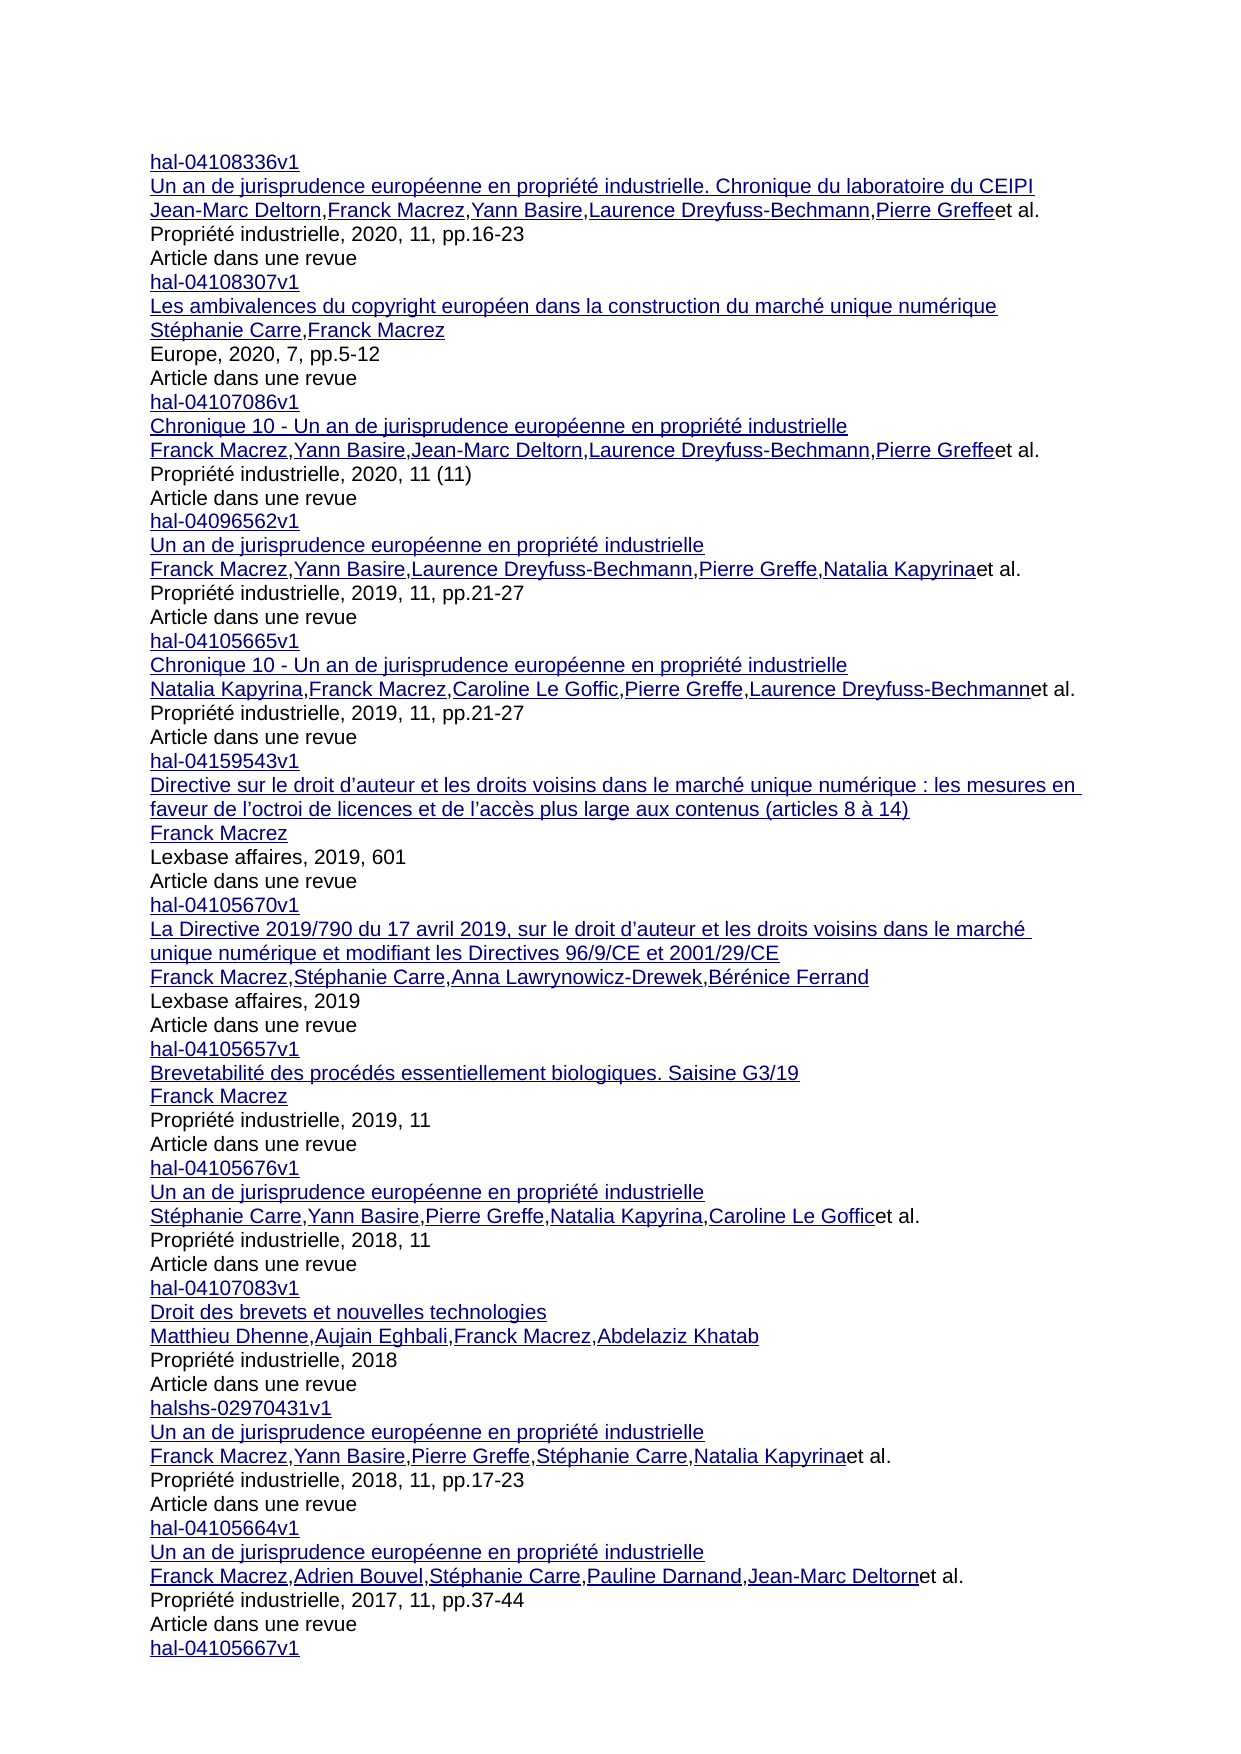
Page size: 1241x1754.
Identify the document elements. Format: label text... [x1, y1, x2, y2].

table_cell La Directive 2019/790 du 17 avril 2019, sur le droit d’auteur et les droits voisins dans le marché unique numérique et modifiant les Directives 96/9/CE et 2001/29/CE Franck Macrez,Stéphanie Carre,Anna Lawrynowicz-Drewek,Bérénice Ferrand Lexbase affaires, 2019 Article dans une revue hal-04105657v1 [150, 917, 1090, 1060]
table_cell Chronique 10 - Un an de jurisprudence européenne en propriété industrielle Franck Macrez,Yann Basire,Jean-Marc Deltorn,Laurence Dreyfuss-Bechmann,Pierre Greffeet al. Propriété industrielle, 2020, 11 (11) Article dans une revue hal-04096562v1 [150, 414, 1090, 533]
table_cell Brevetabilité des procédés essentiellement biologiques. Saisine G3/19 Franck Macrez Propriété industrielle, 2019, 11 Article dans une revue hal-04105676v1 [150, 1060, 1090, 1180]
table_cell hal-04108336v1 [150, 150, 1090, 174]
table_cell Droit des brevets et nouvelles technologies Matthieu Dhenne,Aujain Eghbali,Franck Macrez,Abdelaziz Khatab Propriété industrielle, 2018 Article dans une revue halshs-02970431v1 [150, 1300, 1090, 1420]
table_cell Chronique 10 - Un an de jurisprudence européenne en propriété industrielle Natalia Kapyrina,Franck Macrez,Caroline Le Goffic,Pierre Greffe,Laurence Dreyfuss-Bechmannet al. Propriété industrielle, 2019, 11, pp.21-27 Article dans une revue hal-04159543v1 [150, 653, 1090, 773]
table_cell Les ambivalences du copyright européen dans la construction du marché unique numérique Stéphanie Carre,Franck Macrez Europe, 2020, 7, pp.5-12 Article dans une revue hal-04107086v1 [150, 294, 1090, 413]
table_cell Un an de jurisprudence européenne en propriété industrielle. Chronique du laboratoire du CEIPI Jean-Marc Deltorn,Franck Macrez,Yann Basire,Laurence Dreyfuss-Bechmann,Pierre Greffeet al. Propriété industrielle, 2020, 11, pp.16-23 Article dans une revue hal-04108307v1 [150, 174, 1090, 294]
table_cell Un an de jurisprudence européenne en propriété industrielle Franck Macrez,Yann Basire,Laurence Dreyfuss-Bechmann,Pierre Greffe,Natalia Kapyrinaet al. Propriété industrielle, 2019, 11, pp.21-27 Article dans une revue hal-04105665v1 [150, 533, 1090, 653]
table_cell Directive sur le droit d’auteur et les droits voisins dans le marché unique numérique : les mesures en faveur de l’octroi de licences et de l’accès plus large aux contenus (articles 8 à 14) Franck Macrez Lexbase affaires, 2019, 601 Article dans une revue hal-04105670v1 [150, 773, 1090, 917]
table_cell Un an de jurisprudence européenne en propriété industrielle Franck Macrez,Adrien Bouvel,Stéphanie Carre,Pauline Darnand,Jean-Marc Deltornet al. Propriété industrielle, 2017, 11, pp.37-44 Article dans une revue hal-04105667v1 [150, 1540, 1090, 1659]
table_cell Un an de jurisprudence européenne en propriété industrielle Stéphanie Carre,Yann Basire,Pierre Greffe,Natalia Kapyrina,Caroline Le Gofficet al. Propriété industrielle, 2018, 11 Article dans une revue hal-04107083v1 [150, 1180, 1090, 1300]
table_cell Un an de jurisprudence européenne en propriété industrielle Franck Macrez,Yann Basire,Pierre Greffe,Stéphanie Carre,Natalia Kapyrinaet al. Propriété industrielle, 2018, 11, pp.17-23 Article dans une revue hal-04105664v1 [150, 1420, 1090, 1539]
